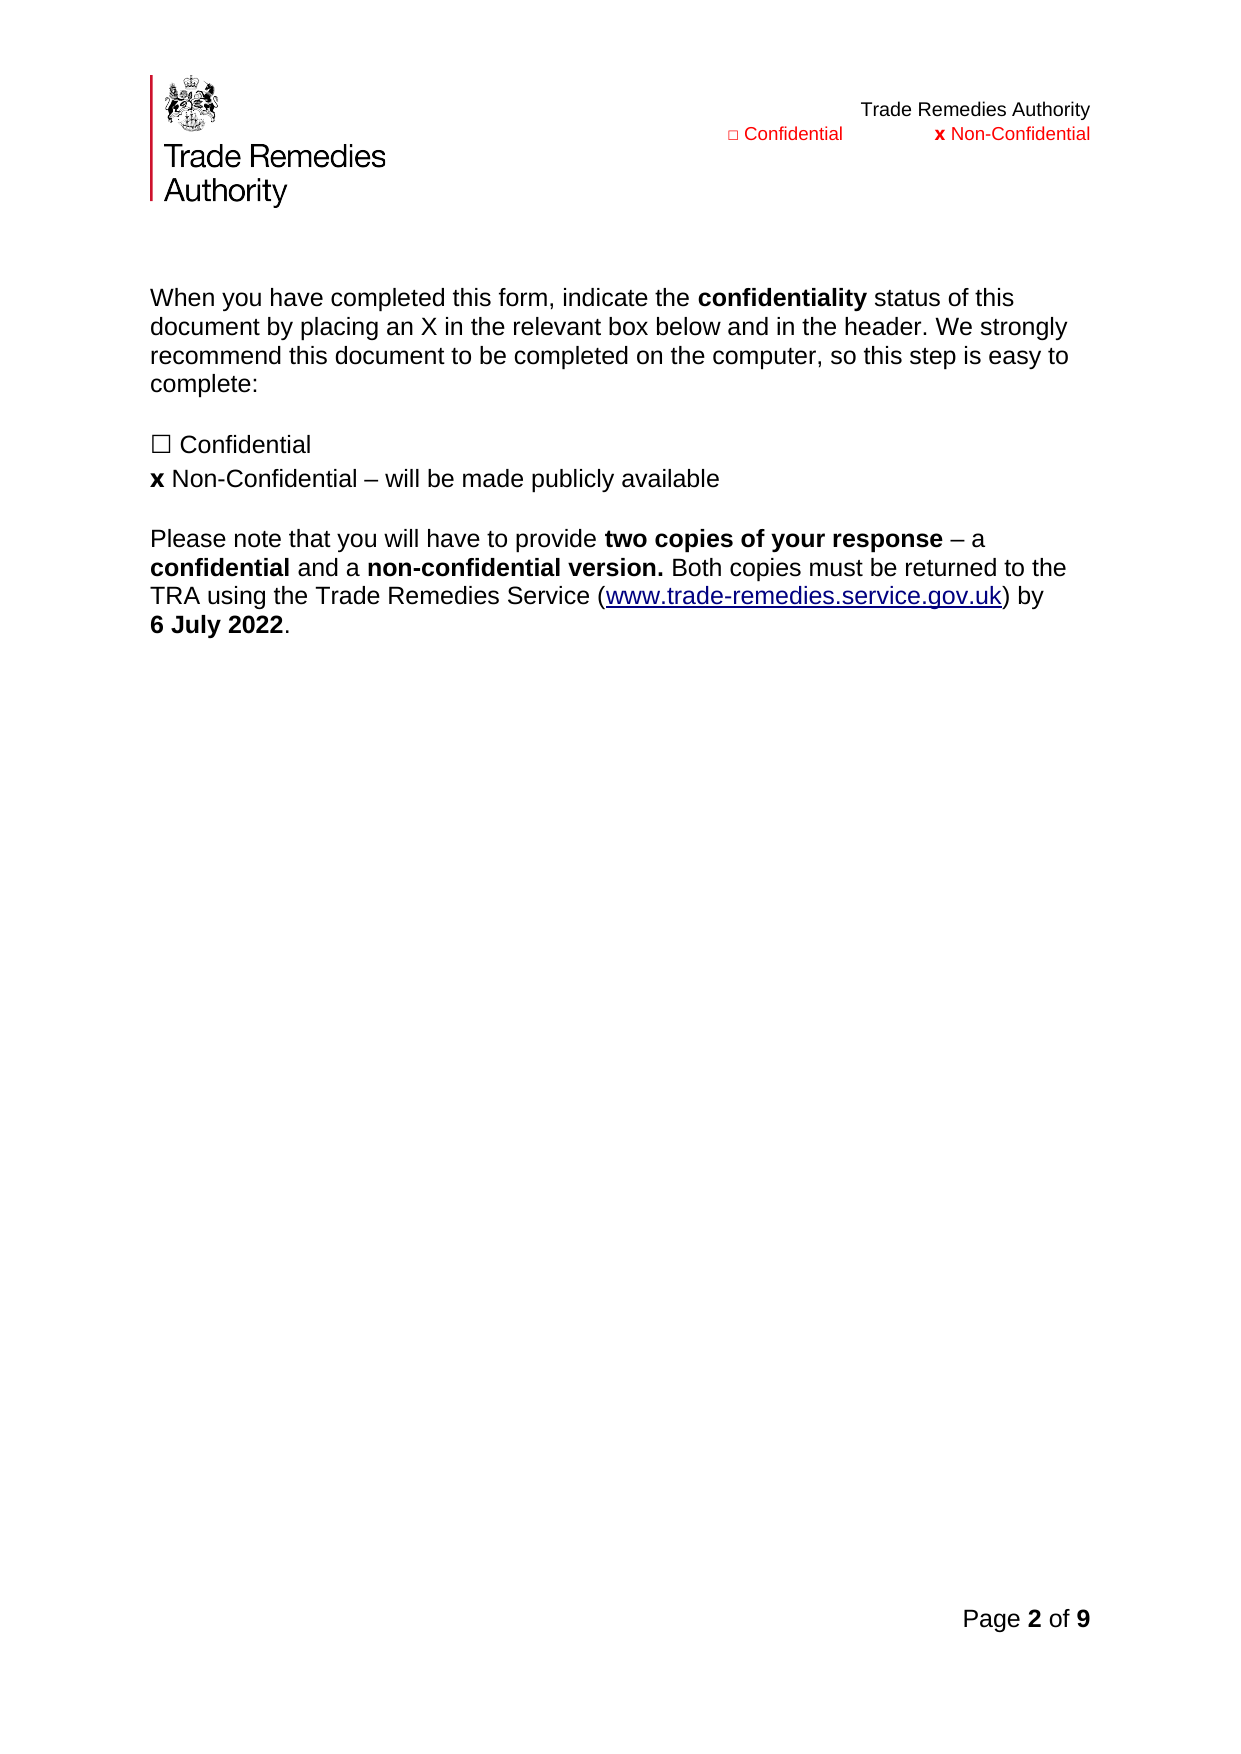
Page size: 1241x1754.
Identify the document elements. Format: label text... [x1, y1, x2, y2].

text ☐ Confidential [150, 427, 1090, 461]
text When you have completed this form, indicate the confidentiality status of this document by placing an X in the relevant box below and in the header. We strongly recommend this document to be completed on the computer, so this step is easy to complete: [150, 283, 1090, 398]
text x Non-Confidential – will be made publicly available [150, 461, 1090, 495]
text 6 July 2022. [150, 610, 1090, 639]
text Please note that you will have to provide two copies of your response – a confidential and a non-confidential version. Both copies must be returned to the TRA using the Trade Remedies Service (www.trade-remedies.service.gov.uk) by [150, 524, 1090, 610]
